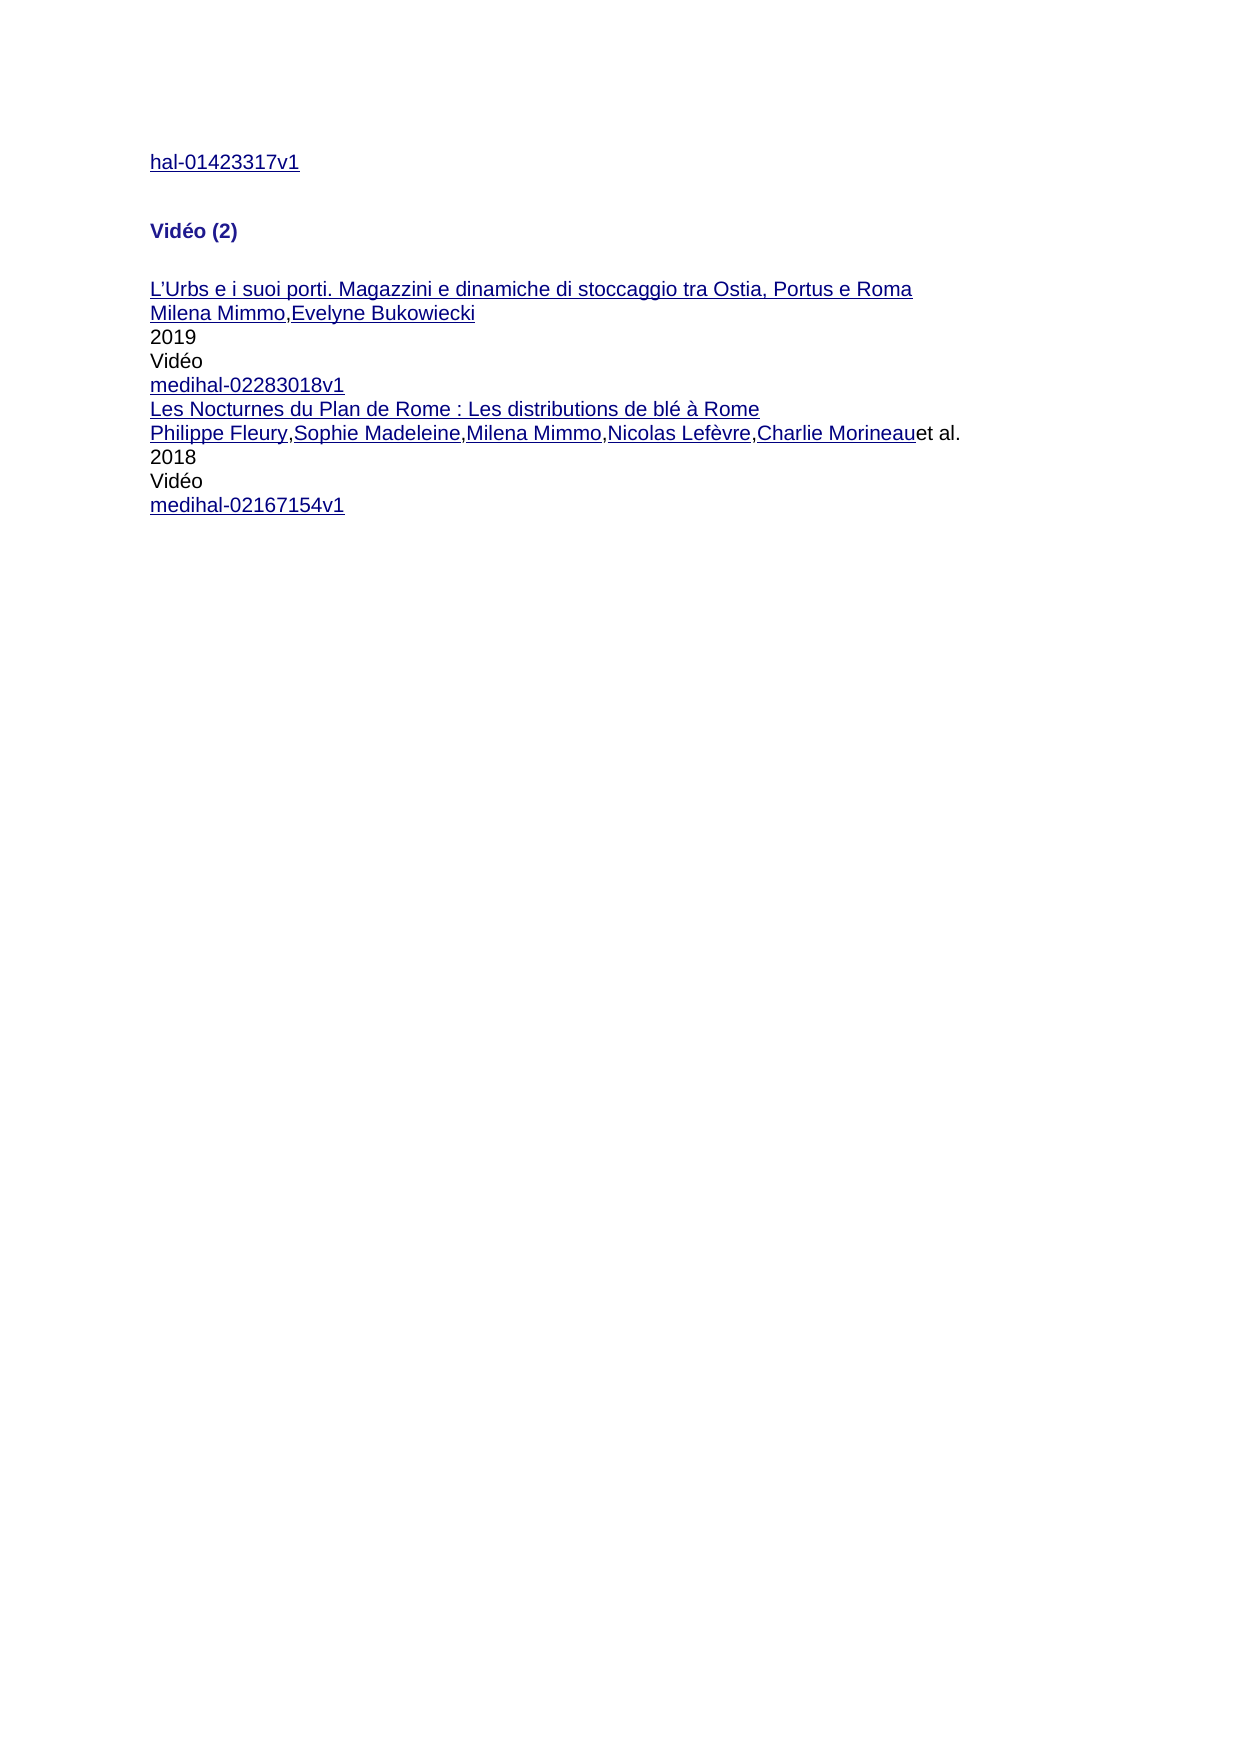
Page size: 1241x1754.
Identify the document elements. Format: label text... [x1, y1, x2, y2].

subtitle Vidéo (2) [150, 219, 1090, 243]
table_cell Les Nocturnes du Plan de Rome : Les distributions de blé à Rome Philippe Fleury,Sophie Madeleine,Milena Mimmo,Nicolas Lefèvre,Charlie Morineauet al. 2018 Vidéo medihal-02167154v1 [150, 397, 1090, 517]
table_header L’Urbs e i suoi porti. Magazzini e dinamiche di stoccaggio tra Ostia, Portus e Roma Milena Mimmo,Evelyne Bukowiecki 2019 Vidéo medihal-02283018v1 [150, 277, 1090, 397]
table_cell hal-01423317v1 [150, 150, 1090, 174]
